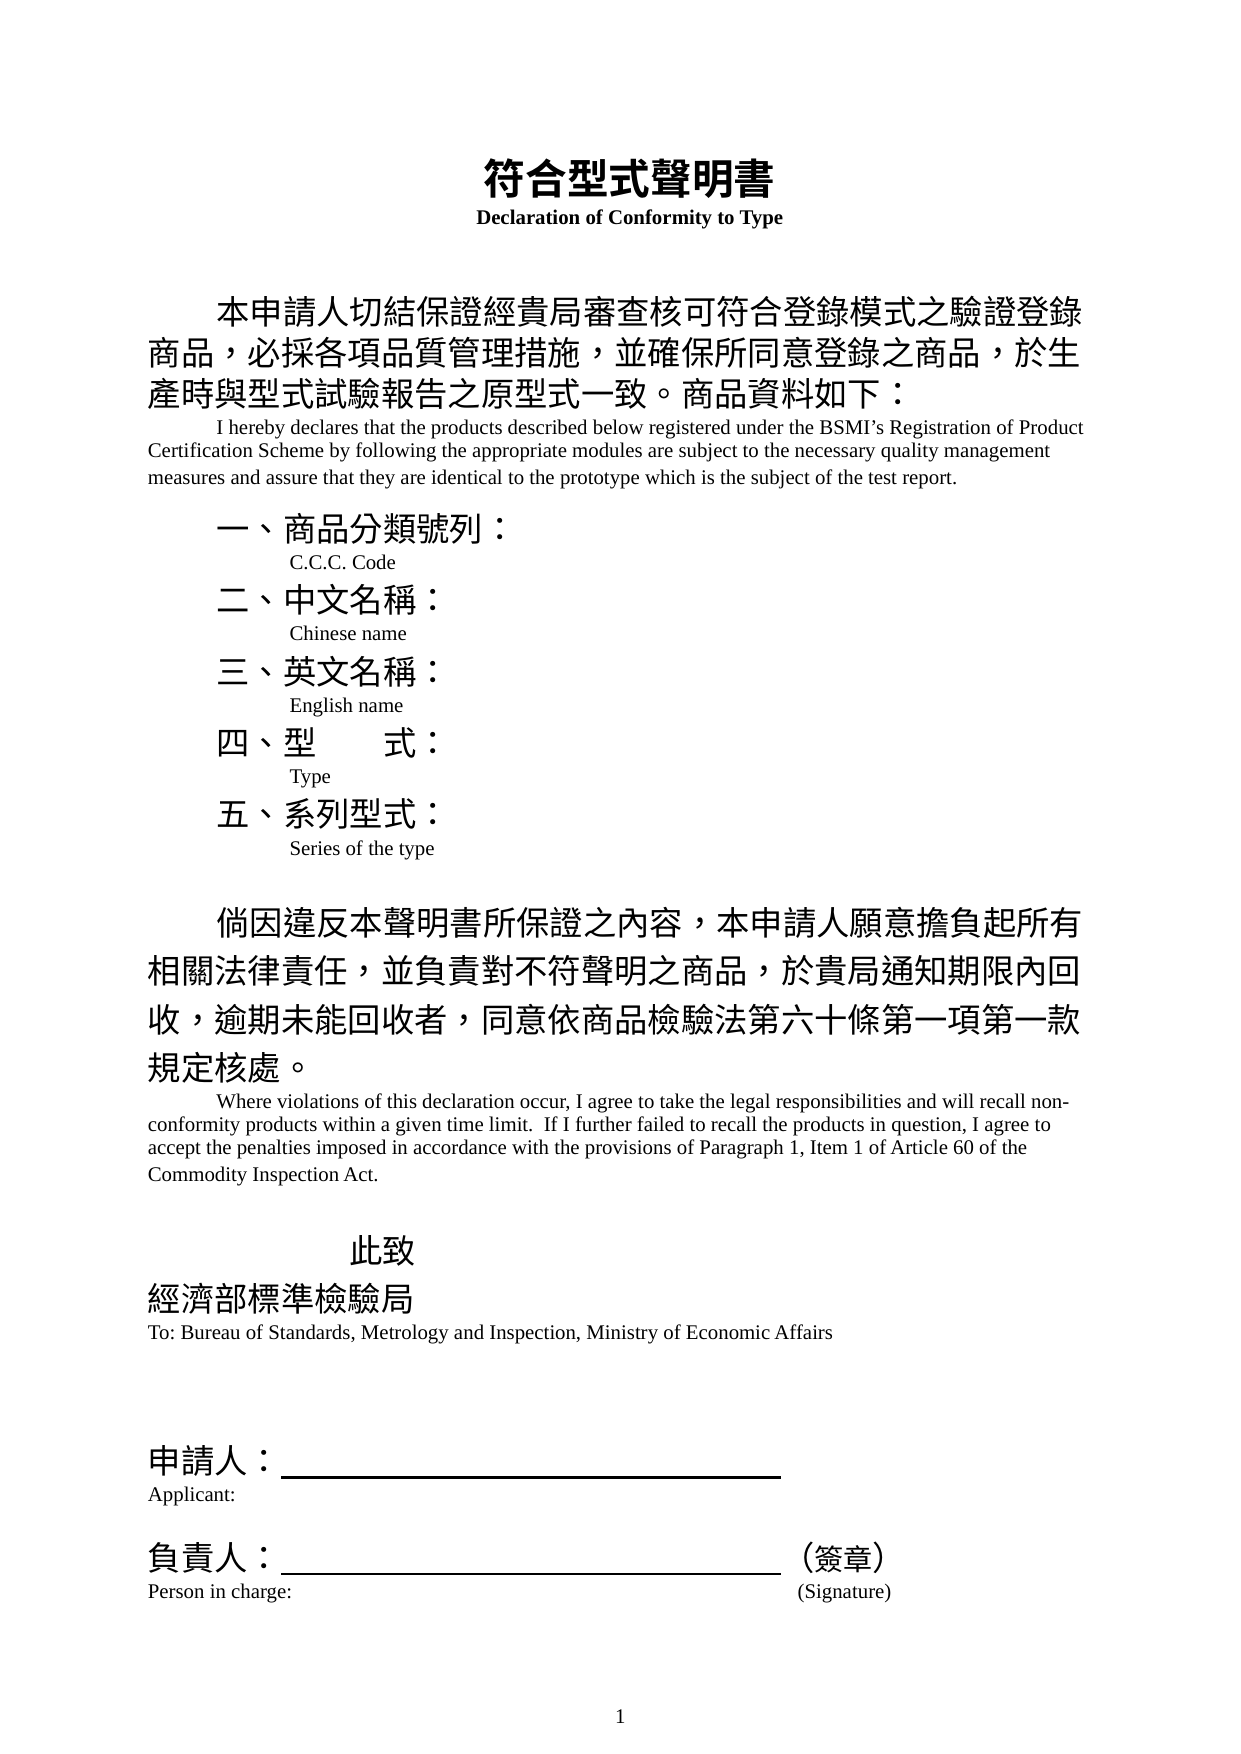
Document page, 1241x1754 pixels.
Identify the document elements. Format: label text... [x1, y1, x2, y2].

text 三、英文名稱： [148, 645, 1092, 694]
text 負責人： （簽章） [148, 1531, 1092, 1579]
text Where violations of this declaration occur, I agree to take the legal responsibilities and will recall non-conformity products within a given time limit. If I further failed to recall the products in question, I agree to accept the penalties imposed in accordance with the provisions of Paragraph 1, Item 1 of Article 60 of the Commodity Inspection Act. [148, 1090, 1092, 1187]
text 倘因違反本聲明書所保證之內容，本申請人願意擔負起所有相關法律責任，並負責對不符聲明之商品，於貴局通知期限內回收，逾期未能回收者，同意依商品檢驗法第六十條第一項第一款規定核處。 [148, 897, 1094, 1090]
text 二、中文名稱： [148, 574, 1092, 622]
text Person in charge: (Signature) [148, 1579, 1092, 1603]
text 本申請人切結保證經貴局審查核可符合登錄模式之驗證登錄商品，必採各項品質管理措施，並確保所同意登錄之商品，於生產時與型式試驗報告之原型式一致。商品資料如下： [148, 286, 1111, 416]
text Series of the type [148, 836, 1092, 859]
text C.C.C. Code [148, 551, 1092, 574]
text 申請人： [148, 1435, 1092, 1483]
text English name [148, 694, 1092, 717]
text I hereby declares that the products described below registered under the BSMI’s Registration of Product Certification Scheme by following the appropriate modules are subject to the necessary quality management measures and assure that they are identical to the prototype which is the subject of the test report. [148, 416, 1092, 490]
text 此致 [148, 1224, 1111, 1273]
text 五、系列型式： [148, 788, 1092, 836]
text To: Bureau of Standards, Metrology and Inspection, Ministry of Economic Affairs [148, 1321, 1092, 1344]
text Applicant: [148, 1483, 1092, 1506]
text 一、商品分類號列： [148, 503, 1092, 551]
text Type [148, 765, 1092, 788]
text 四、型 式： [148, 717, 1092, 765]
text Chinese name [148, 622, 1092, 645]
text 符合型式聲明書 [148, 146, 1111, 206]
text Declaration of Conformity to Type [148, 206, 1111, 229]
text 經濟部標準檢驗局 [148, 1273, 1111, 1321]
